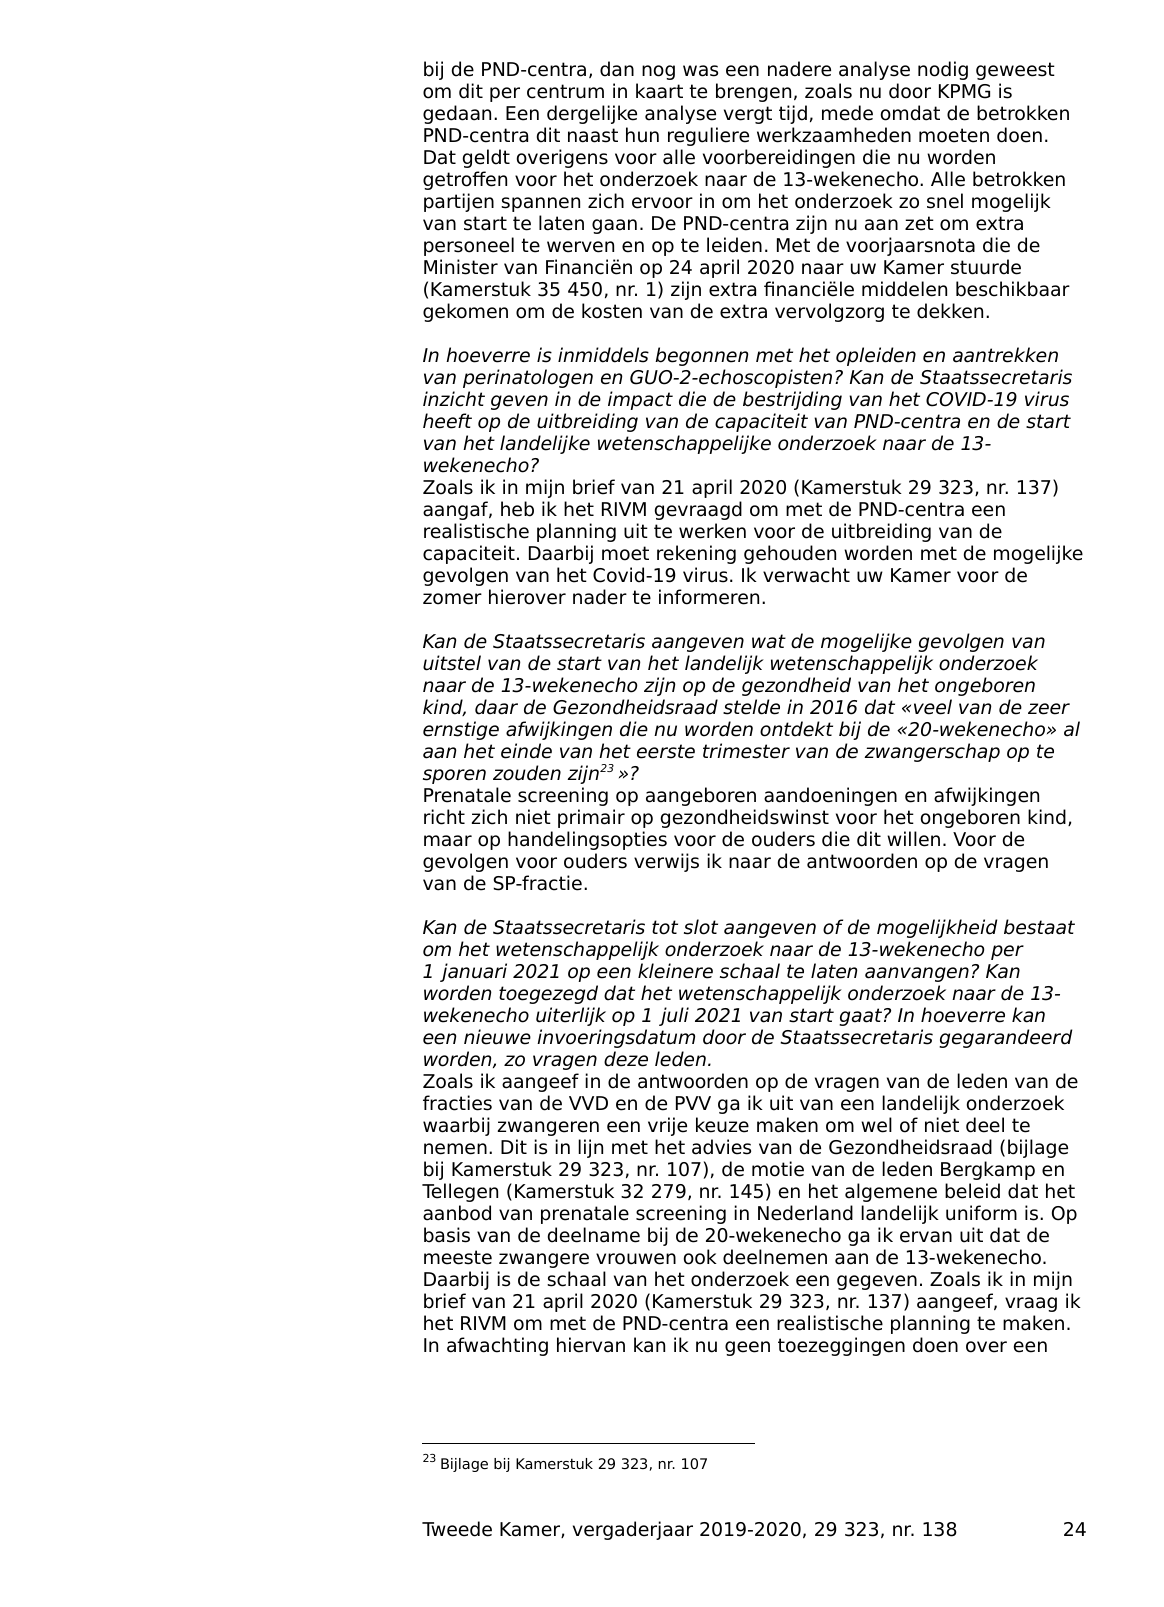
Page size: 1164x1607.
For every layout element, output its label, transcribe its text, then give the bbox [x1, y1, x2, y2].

text Kan de Staatssecretaris tot slot aangeven of de mogelijkheid bestaat om het wetenschappelijk onderzoek naar de 13-wekenecho per 1 januari 2021 op een kleinere schaal te laten aanvangen? Kan worden toegezegd dat het wetenschappelijk onderzoek naar de 13-wekenecho uiterlijk op 1 juli 2021 van start gaat? In hoeverre kan een nieuwe invoeringsdatum door de Staatssecretaris gegarandeerd worden, zo vragen deze leden. [422, 917, 1087, 1071]
text Bijlage bij Kamerstuk 29 323, nr. 107 [422, 1452, 1087, 1474]
text Prenatale screening op aangeboren aandoeningen en afwijkingen richt zich niet primair op gezondheidswinst voor het ongeboren kind, maar op handelingsopties voor de ouders die dit willen. Voor de gevolgen voor ouders verwijs ik naar de antwoorden op de vragen van de SP-fractie. [422, 785, 1087, 895]
text In hoeverre is inmiddels begonnen met het opleiden en aantrekken van perinatologen en GUO-2-echoscopisten? Kan de Staatssecretaris inzicht geven in de impact die de bestrijding van het COVID-19 virus heeft op de uitbreiding van de capaciteit van PND-centra en de start van het landelijke wetenschappelijke onderzoek naar de 13-wekenecho? [422, 345, 1087, 477]
text Kan de Staatssecretaris aangeven wat de mogelijke gevolgen van uitstel van de start van het landelijk wetenschappelijk onderzoek naar de 13-wekenecho zijn op de gezondheid van het ongeboren kind, daar de Gezondheidsraad stelde in 2016 dat «veel van de zeer ernstige afwijkingen die nu worden ontdekt bij de «20-wekenecho» al aan het einde van het eerste trimester van de zwangerschap op te sporen zouden zijn»? [422, 631, 1087, 785]
text Zoals ik aangeef in de antwoorden op de vragen van de leden van de fracties van de VVD en de PVV ga ik uit van een landelijk onderzoek waarbij zwangeren een vrije keuze maken om wel of niet deel te nemen. Dit is in lijn met het advies van de Gezondheidsraad (bijlage bij Kamerstuk 29 323, nr. 107), de motie van de leden Bergkamp en Tellegen (Kamerstuk 32 279, nr. 145) en het algemene beleid dat het aanbod van prenatale screening in Nederland landelijk uniform is. Op basis van de deelname bij de 20-wekenecho ga ik ervan uit dat de meeste zwangere vrouwen ook deelnemen aan de 13-wekenecho. Daarbij is de schaal van het onderzoek een gegeven. Zoals ik in mijn brief van 21 april 2020 (Kamerstuk 29 323, nr. 137) aangeef, vraag ik het RIVM om met de PND-centra een realistische planning te maken. In afwachting hiervan kan ik nu geen toezeggingen doen over een [422, 1071, 1087, 1356]
text Zoals ik in mijn brief van 21 april 2020 (Kamerstuk 29 323, nr. 137) aangaf, heb ik het RIVM gevraagd om met de PND-centra een realistische planning uit te werken voor de uitbreiding van de capaciteit. Daarbij moet rekening gehouden worden met de mogelijke gevolgen van het Covid-19 virus. Ik verwacht uw Kamer voor de zomer hierover nader te informeren. [422, 477, 1087, 609]
text bij de PND-centra, dan nog was een nadere analyse nodig geweest om dit per centrum in kaart te brengen, zoals nu door KPMG is gedaan. Een dergelijke analyse vergt tijd, mede omdat de betrokken PND-centra dit naast hun reguliere werkzaamheden moeten doen. Dat geldt overigens voor alle voorbereidingen die nu worden getroffen voor het onderzoek naar de 13-wekenecho. Alle betrokken partijen spannen zich ervoor in om het onderzoek zo snel mogelijk van start te laten gaan. De PND-centra zijn nu aan zet om extra personeel te werven en op te leiden. Met de voorjaarsnota die de Minister van Financiën op 24 april 2020 naar uw Kamer stuurde (Kamerstuk 35 450, nr. 1) zijn extra financiële middelen beschikbaar gekomen om de kosten van de extra vervolgzorg te dekken. [422, 59, 1087, 323]
